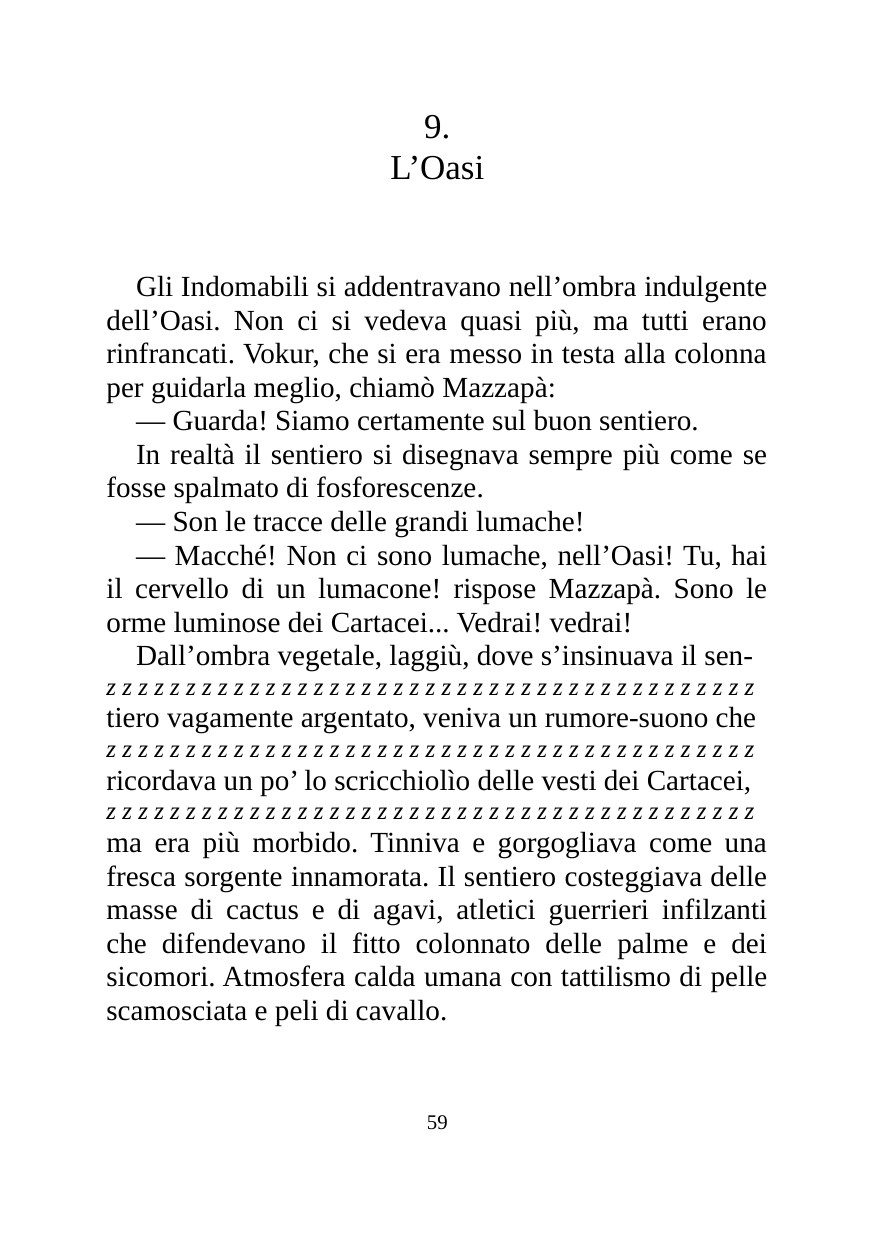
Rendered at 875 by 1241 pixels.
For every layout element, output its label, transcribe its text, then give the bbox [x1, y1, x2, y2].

text z z z z z z z z z z z z z z z z z z z z z z z z z z z z z z z z z z z z z z z z z [106, 672, 768, 701]
text — Guarda! Siamo certamente sul buon sentiero. [106, 403, 768, 437]
text — Son le tracce delle grandi lumache! [106, 504, 768, 538]
text Dall’ombra vegetale, laggiù, dove s’insinuava il sen- [106, 638, 768, 672]
text z z z z z z z z z z z z z z z z z z z z z z z z z z z z z z z z z z z z z z z z z [106, 796, 768, 825]
text ricordava un po’ lo scricchiolìo delle vesti dei Cartacei, [106, 763, 768, 796]
text ma era più morbido. Tinniva e gorgogliava come una fresca sorgente innamorata. Il sentiero costeggiava delle masse di cactus e di agavi, atletici guerrieri infilzanti che difendevano il fitto colonnato delle palme e dei sicomori. Atmosfera calda umana con tattilismo di pelle scamosciata e peli di cavallo. [106, 825, 768, 1026]
text In realtà il sentiero si disegnava sempre più come se fosse spalmato di fosforescenze. [106, 437, 768, 504]
text Gli Indomabili si addentravano nell’ombra indulgente dell’Oasi. Non ci si vedeva quasi più, ma tutti erano rinfrancati. Vokur, che si era messo in testa alla colonna per guidarla meglio, chiamò Mazzapà: [106, 269, 768, 403]
text tiero vagamente argentato, veniva un rumore-suono che [106, 701, 768, 734]
text z z z z z z z z z z z z z z z z z z z z z z z z z z z z z z z z z z z z z z z z z [106, 734, 768, 763]
subtitle 9. L’Oasi [106, 106, 768, 187]
text — Macché! Non ci sono lumache, nell’Oasi! Tu, hai il cervello di un lumacone! rispose Mazzapà. Sono le orme luminose dei Cartacei... Vedrai! vedrai! [106, 538, 768, 638]
